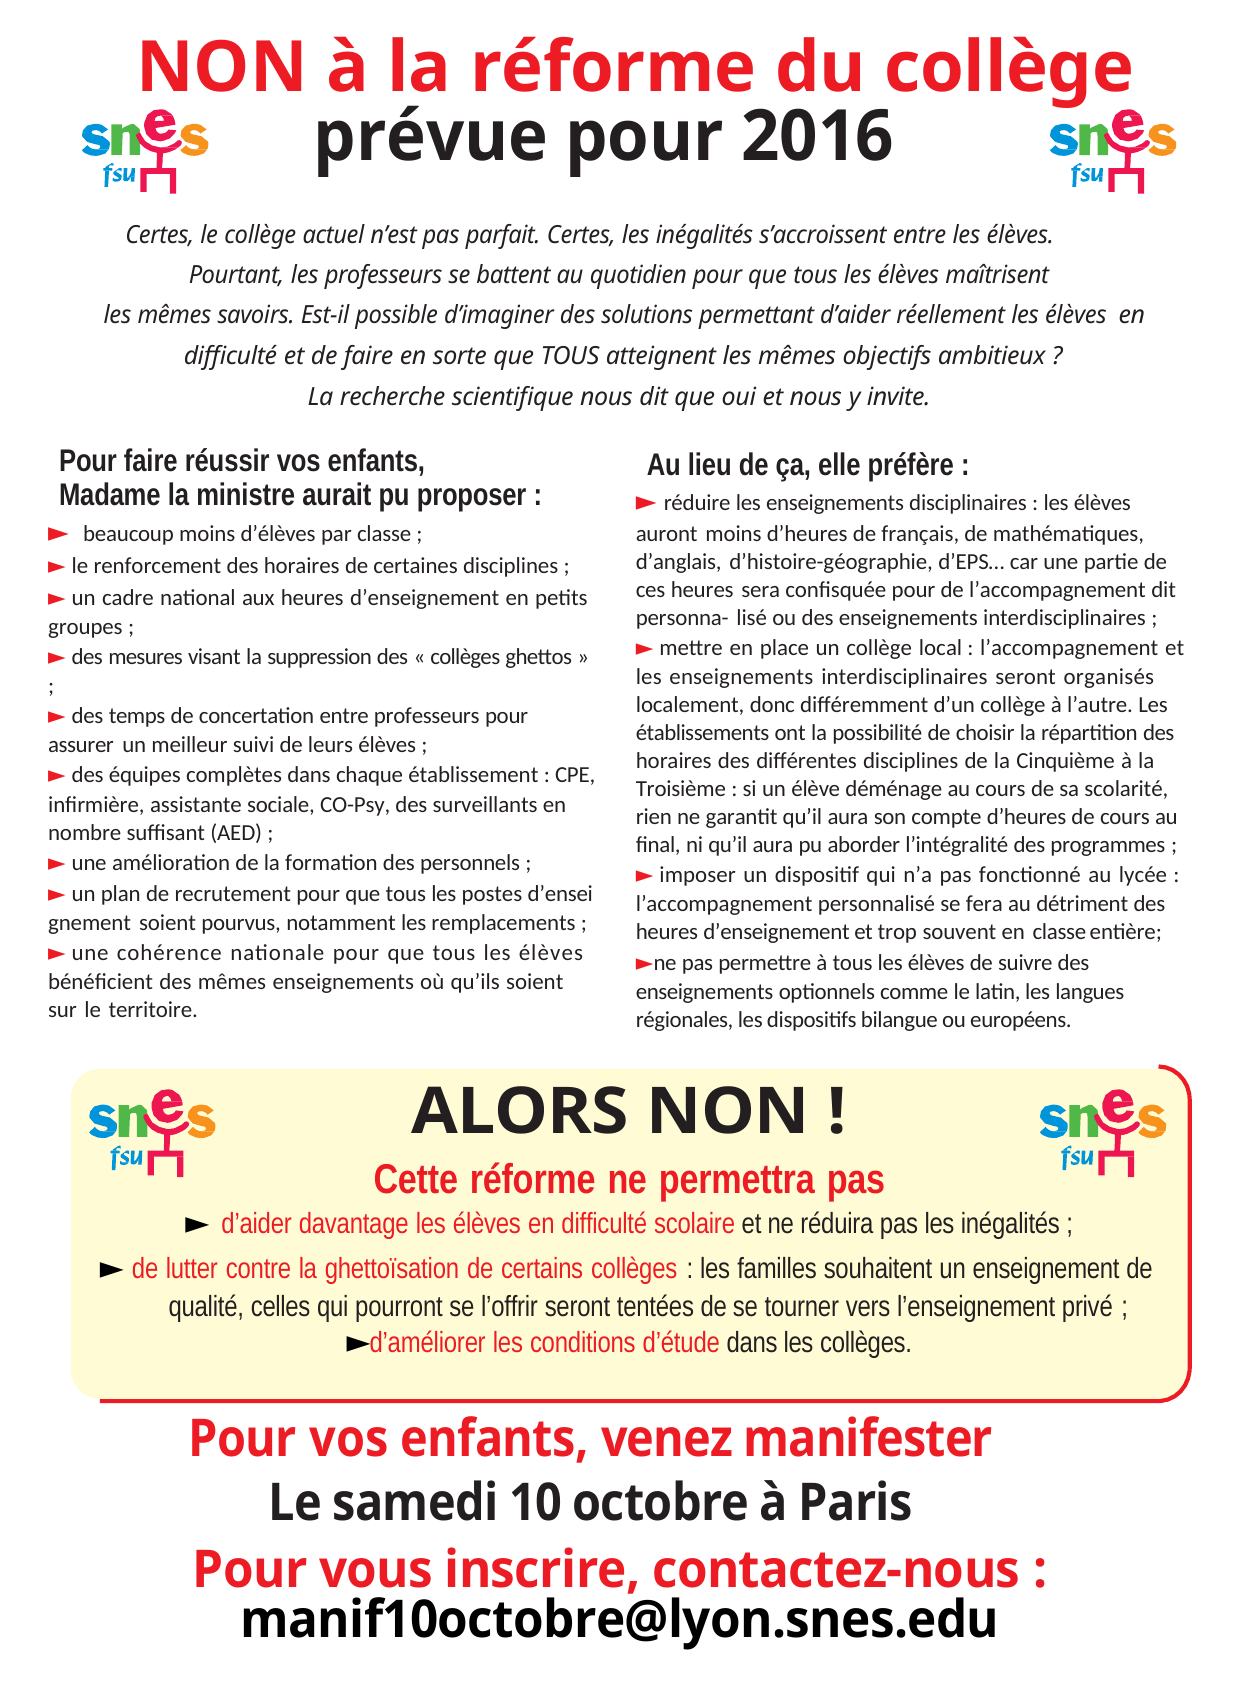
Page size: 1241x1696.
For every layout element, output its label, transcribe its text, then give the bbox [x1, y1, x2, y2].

text NON à la réforme du collège prévue pour 2016 [136, 32, 1171, 181]
text ► réduire les enseignements disciplinaires : les élèves auront moins d’heures de français, de mathématiques, d’anglais, d’histoire-géographie, d’EPS… car une partie de ces heures sera confisquée pour de l’accompagnement dit personna- lisé ou des enseignements interdisciplinaires ; [636, 482, 1195, 631]
text ► beaucoup moins d’élèves par classe ; [48, 512, 596, 549]
text ► une amélioration de la formation des personnels ; [48, 846, 596, 877]
text Pour vous inscrire, contactez-nous : manif10octobre@lyon.snes.edu [107, 1548, 1134, 1648]
text ► des temps de concertation entre professeurs pour assurer un meilleur suivi de leurs élèves ; [48, 699, 596, 758]
subtitle Au lieu de ça, elle préfère : [647, 449, 1195, 482]
text ► des équipes complètes dans chaque établissement : CPE, infirmière, assistante sociale, CO-Psy, des surveillants en nombre suffisant (AED) ; [48, 758, 596, 846]
text Certes, le collège actuel n’est pas parfait. Certes, les inégalités s’accroissent entre les élèves. [48, 216, 1134, 251]
subtitle Pour vos enfants, venez manifester [48, 1417, 1134, 1467]
text ► une cohérence nationale pour que tous les élèves bénéficient des mêmes enseignements où qu’ils soient sur le territoire. [48, 936, 596, 1023]
text ► un plan de recrutement pour que tous les postes d’ensei gnement soient pourvus, notamment les remplacements ; [48, 877, 596, 936]
text ► mettre en place un collège local : l’accompagnement et les enseignements interdisciplinaires seront organisés localement, donc différemment d’un collège à l’autre. Les établissements ont la possibilité de choisir la répartition des horaires des différentes disciplines de la Cinquième à la Troisième : si un élève déménage au cours de sa scolarité, rien ne garantit qu’il aura son compte d’heures de cours au final, ni qu’il aura pu aborder l’intégralité des programmes ; [636, 631, 1195, 858]
text ►ne pas permettre à tous les élèves de suivre des enseignements optionnels comme le latin, les langues régionales, les dispositifs bilangue ou européens. [636, 946, 1195, 1033]
text La recherche scientifique nous dit que oui et nous y invite. [80, 378, 1161, 412]
text ► imposer un dispositif qui n’a pas fonctionné au lycée : l’accompagnement personnalisé se fera au détriment des heures d’enseignement et trop souvent en classe entière; [636, 858, 1195, 946]
subtitle Le samedi 10 octobre à Paris [48, 1480, 1134, 1530]
text Pourtant, les professeurs se battent au quotidien pour que tous les élèves maîtrisent [107, 256, 1134, 291]
text ► des mesures visant la suppression des « collèges ghettos » ; [48, 640, 596, 699]
text ► un cadre national aux heures d’enseignement en petits groupes ; [48, 581, 596, 640]
subtitle Pour faire réussir vos enfants, [59, 442, 596, 478]
text ► le renforcement des horaires de certaines disciplines ; [48, 549, 596, 581]
text les mêmes savoirs. Est-il possible d’imaginer des solutions permettant d’aider réellement les élèves en difficulté et de faire en sorte que TOUS atteignent les mêmes objectifs ambitieux ? [77, 296, 1171, 371]
text Madame la ministre aurait pu proposer : [59, 479, 596, 512]
